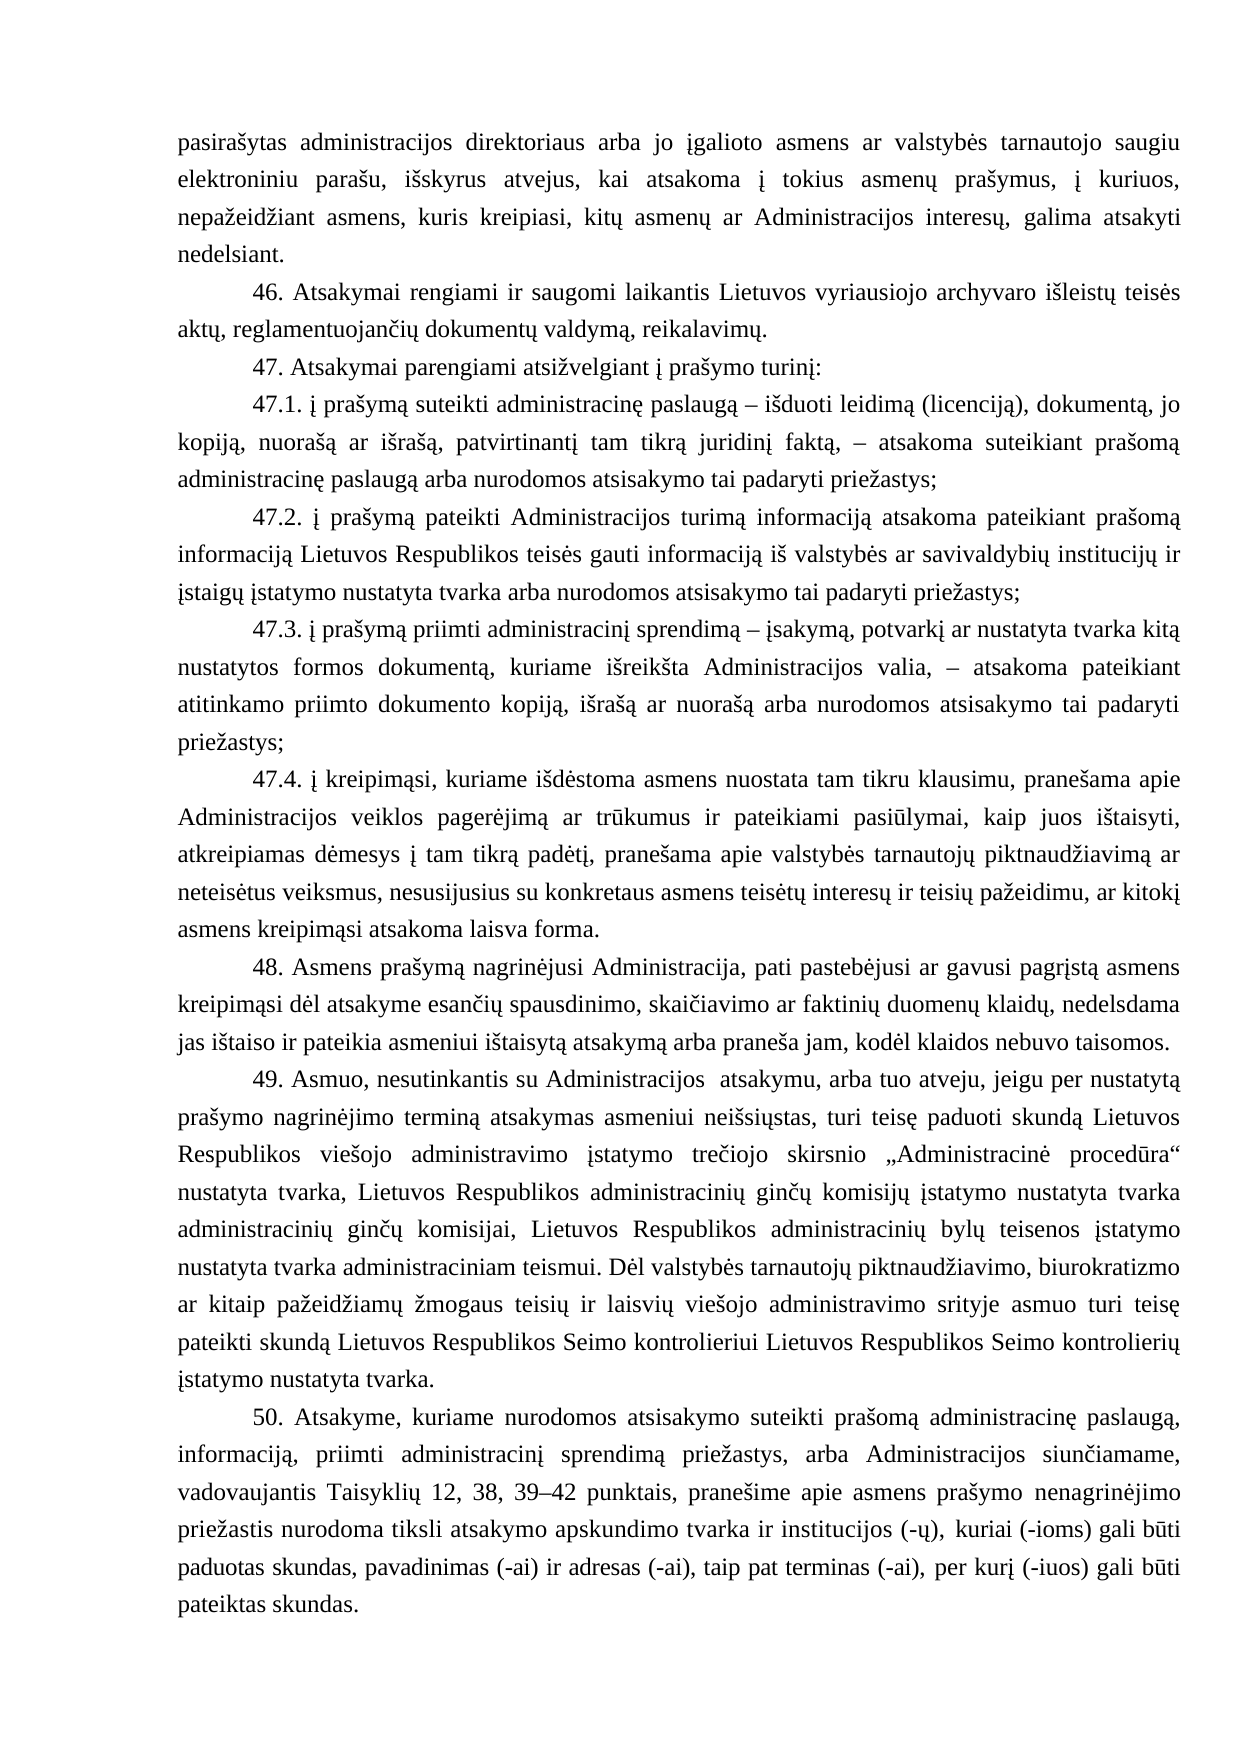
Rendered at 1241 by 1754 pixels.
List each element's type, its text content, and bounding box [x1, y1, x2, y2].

text 49. Asmuo, nesutinkantis su Administracijos atsakymu, arba tuo atveju, jeigu per nustatytą prašymo nagrinėjimo terminą atsakymas asmeniui neišsiųstas, turi teisę paduoti skundą Lietuvos Respublikos viešojo administravimo įstatymo trečiojo skirsnio „Administracinė procedūra“ nustatyta tvarka, Lietuvos Respublikos administracinių ginčų komisijų įstatymo nustatyta tvarka administracinių ginčų komisijai, Lietuvos Respublikos administracinių bylų teisenos įstatymo nustatyta tvarka administraciniam teismui. Dėl valstybės tarnautojų piktnaudžiavimo, biurokratizmo ar kitaip pažeidžiamų žmogaus teisių ir laisvių viešojo administravimo srityje asmuo turi teisę pateikti skundą Lietuvos Respublikos Seimo kontrolieriui Lietuvos Respublikos Seimo kontrolierių įstatymo nustatyta tvarka. [177, 1056, 1181, 1393]
text 47.4. į kreipimąsi, kuriame išdėstoma asmens nuostata tam tikru klausimu, pranešama apie Administracijos veiklos pagerėjimą ar trūkumus ir pateikiami pasiūlymai, kaip juos ištaisyti, atkreipiamas dėmesys į tam tikrą padėtį, pranešama apie valstybės tarnautojų piktnaudžiavimą ar neteisėtus veiksmus, nesusijusius su konkretaus asmens teisėtų interesų ir teisių pažeidimu, ar kitokį asmens kreipimąsi atsakoma laisva forma. [177, 756, 1181, 943]
text 47. Atsakymai parengiami atsižvelgiant į prašymo turinį: [177, 343, 1181, 381]
text pasirašytas administracijos direktoriaus arba jo įgalioto asmens ar valstybės tarnautojo saugiu elektroniniu parašu, išskyrus atvejus, kai atsakoma į tokius asmenų prašymus, į kuriuos, nepažeidžiant asmens, kuris kreipiasi, kitų asmenų ar Administracijos interesų, galima atsakyti nedelsiant. [177, 118, 1181, 268]
text 46. Atsakymai rengiami ir saugomi laikantis Lietuvos vyriausiojo archyvaro išleistų teisės aktų, reglamentuojančių dokumentų valdymą, reikalavimų. [177, 268, 1181, 343]
text 48. Asmens prašymą nagrinėjusi Administracija, pati pastebėjusi ar gavusi pagrįstą asmens kreipimąsi dėl atsakyme esančių spausdinimo, skaičiavimo ar faktinių duomenų klaidų, nedelsdama jas ištaiso ir pateikia asmeniui ištaisytą atsakymą arba praneša jam, kodėl klaidos nebuvo taisomos. [177, 943, 1181, 1056]
text 47.1. į prašymą suteikti administracinę paslaugą – išduoti leidimą (licenciją), dokumentą, jo kopiją, nuorašą ar išrašą, patvirtinantį tam tikrą juridinį faktą, – atsakoma suteikiant prašomą administracinę paslaugą arba nurodomos atsisakymo tai padaryti priežastys; [177, 381, 1181, 493]
text 47.3. į prašymą priimti administracinį sprendimą – įsakymą, potvarkį ar nustatyta tvarka kitą nustatytos formos dokumentą, kuriame išreikšta Administracijos valia, – atsakoma pateikiant atitinkamo priimto dokumento kopiją, išrašą ar nuorašą arba nurodomos atsisakymo tai padaryti priežastys; [177, 606, 1181, 756]
text 47.2. į prašymą pateikti Administracijos turimą informaciją atsakoma pateikiant prašomą informaciją Lietuvos Respublikos teisės gauti informaciją iš valstybės ar savivaldybių institucijų ir įstaigų įstatymo nustatyta tvarka arba nurodomos atsisakymo tai padaryti priežastys; [177, 493, 1181, 606]
text 50. Atsakyme, kuriame nurodomos atsisakymo suteikti prašomą administracinę paslaugą, informaciją, priimti administracinį sprendimą priežastys, arba Administracijos siunčiamame, vadovaujantis Taisyklių 12, 38, 39–42 punktais, pranešime apie asmens prašymo nenagrinėjimo priežastis nurodoma tiksli atsakymo apskundimo tvarka ir institucijos (-ų), kuriai (-ioms) gali būti paduotas skundas, pavadinimas (-ai) ir adresas (-ai), taip pat terminas (-ai), per kurį (-iuos) gali būti pateiktas skundas. [177, 1393, 1181, 1618]
